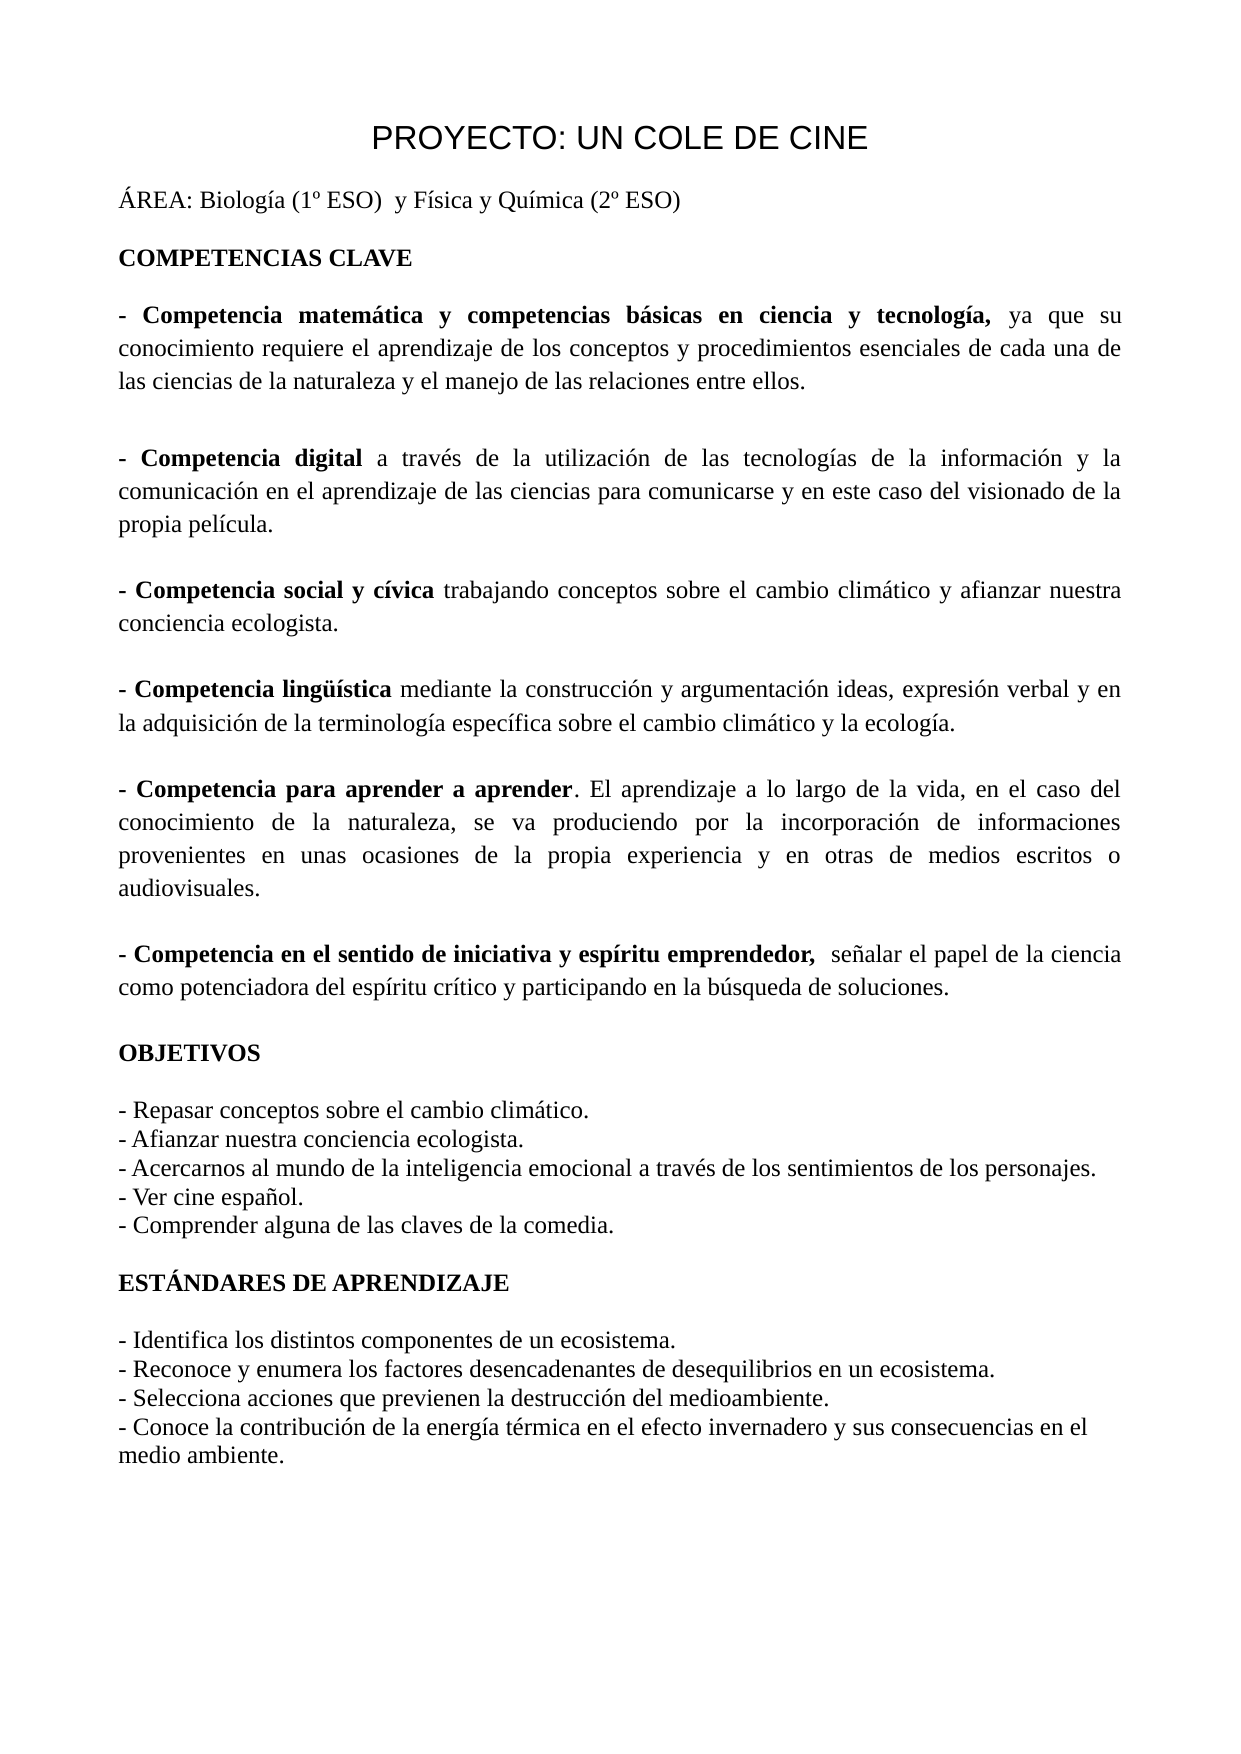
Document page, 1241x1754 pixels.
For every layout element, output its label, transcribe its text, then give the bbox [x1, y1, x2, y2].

text - Competencia social y cívica trabajando conceptos sobre el cambio climático y afianzar nuestra conciencia ecologista. [118, 576, 1122, 637]
text ÁREA: Biología (1º ESO) y Física y Química (2º ESO) [118, 185, 1122, 214]
text - Identifica los distintos componentes de un ecosistema. [118, 1325, 1122, 1354]
text OBJETIVOS [118, 1038, 1122, 1067]
text - Comprender alguna de las claves de la comedia. [118, 1210, 1122, 1239]
text PROYECTO: UN COLE DE CINE [118, 118, 1122, 157]
text - Acercarnos al mundo de la inteligencia emocional a través de los sentimientos de los personajes. [118, 1153, 1122, 1182]
text ESTÁNDARES DE APRENDIZAJE [118, 1268, 1122, 1297]
text - Competencia lingüística mediante la construcción y argumentación ideas, expresión verbal y en la adquisición de la terminología específica sobre el cambio climático y la ecología. [118, 674, 1122, 736]
text - Competencia matemática y competencias básicas en ciencia y tecnología, ya que su conocimiento requiere el aprendizaje de los conceptos y procedimientos esenciales de cada una de las ciencias de la naturaleza y el manejo de las relaciones entre ellos. [118, 300, 1122, 395]
text - Conoce la contribución de la energía térmica en el efecto invernadero y sus consecuencias en el medio ambiente. [118, 1412, 1122, 1469]
text - Repasar conceptos sobre el cambio climático. [118, 1095, 1122, 1124]
text - Afianzar nuestra conciencia ecologista. [118, 1124, 1122, 1153]
text - Competencia digital a través de la utilización de las tecnologías de la información y la comunicación en el aprendizaje de las ciencias para comunicarse y en este caso del visionado de la propia película. [118, 443, 1122, 538]
text - Ver cine español. [118, 1182, 1122, 1210]
text - Competencia para aprender a aprender. El aprendizaje a lo largo de la vida, en el caso del conocimiento de la naturaleza, se va produciendo por la incorporación de informaciones provenientes en unas ocasiones de la propia experiencia y en otras de medios escritos o audiovisuales. [118, 774, 1122, 901]
text - Selecciona acciones que previenen la destrucción del medioambiente. [118, 1383, 1122, 1412]
text - Reconoce y enumera los factores desencadenantes de desequilibrios en un ecosistema. [118, 1354, 1122, 1383]
text COMPETENCIAS CLAVE [118, 243, 1122, 272]
text - Competencia en el sentido de iniciativa y espíritu emprendedor, señalar el papel de la ciencia como potenciadora del espíritu crítico y participando en la búsqueda de soluciones. [118, 939, 1122, 1001]
